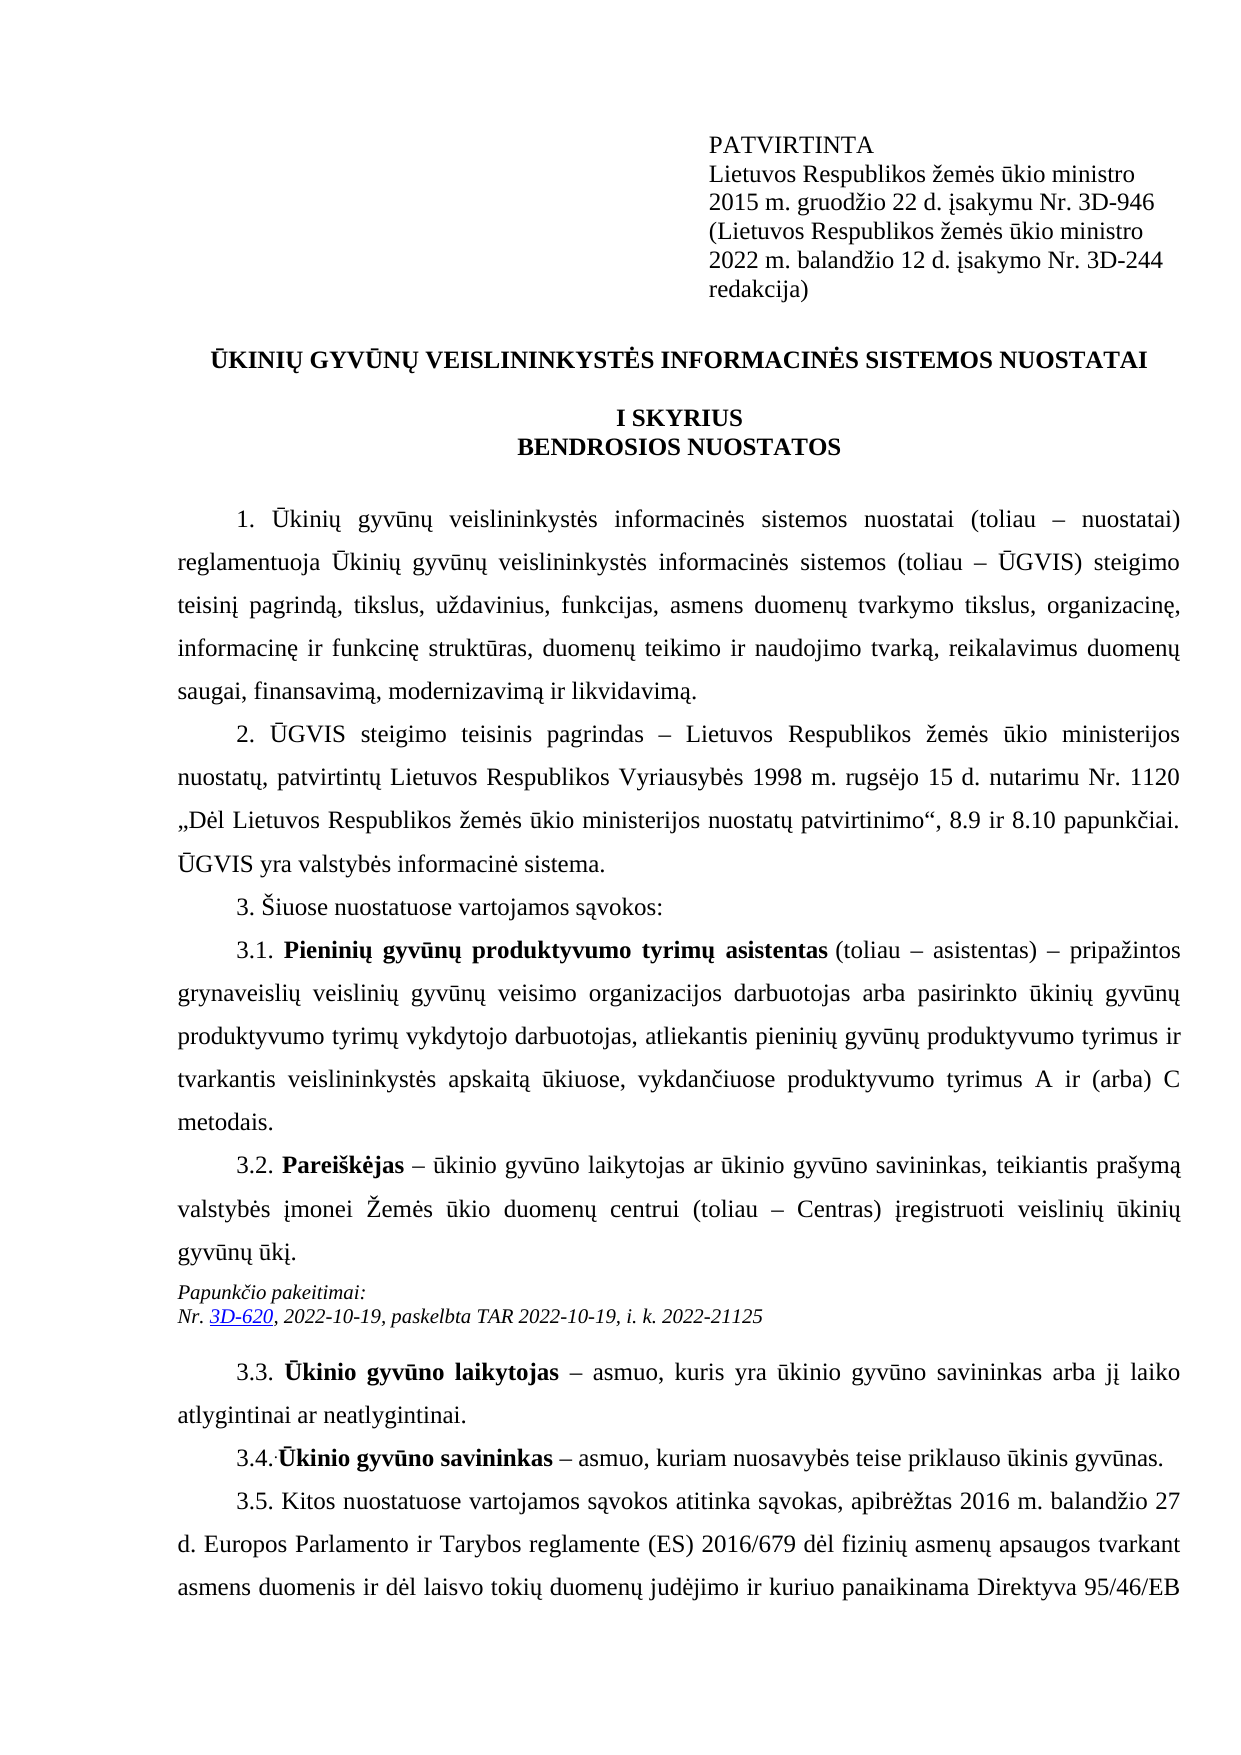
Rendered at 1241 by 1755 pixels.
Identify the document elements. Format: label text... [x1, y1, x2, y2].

text 3.4..Ūkinio gyvūno savininkas – asmuo, kuriam nuosavybės teise priklauso ūkinis gyvūnas. [177, 1443, 1181, 1472]
text 3.5. Kitos nuostatuose vartojamos sąvokos atitinka sąvokas, apibrėžtas 2016 m. balandžio 27 d. Europos Parlamento ir Tarybos reglamente (ES) 2016/679 dėl fizinių asmenų apsaugos tvarkant asmens duomenis ir dėl laisvo tokių duomenų judėjimo ir kuriuo panaikinama Direktyva 95/46/EB [177, 1486, 1181, 1601]
text BENDROSIOS NUOSTATOS [177, 432, 1181, 461]
text 3.1. Pieninių gyvūnų produktyvumo tyrimų asistentas (toliau – asistentas) – pripažintos grynaveislių veislinių gyvūnų veisimo organizacijos darbuotojas arba pasirinkto ūkinių gyvūnų produktyvumo tyrimų vykdytojo darbuotojas, atliekantis pieninių gyvūnų produktyvumo tyrimus ir tvarkantis veislininkystės apskaitą ūkiuose, vykdančiuose produktyvumo tyrimus A ir (arba) C metodais. [177, 935, 1181, 1136]
text Nr. 3D-620, 2022-10-19, paskelbta TAR 2022-10-19, i. k. 2022-21125 [177, 1304, 1181, 1328]
text 3.3. Ūkinio gyvūno laikytojas – asmuo, kuris yra ūkinio gyvūno savininkas arba jį laiko atlygintinai ar neatlygintinai. [177, 1357, 1181, 1429]
text 3.2. Pareiškėjas – ūkinio gyvūno laikytojas ar ūkinio gyvūno savininkas, teikiantis prašymą valstybės įmonei Žemės ūkio duomenų centrui (toliau – Centras) įregistruoti veislinių ūkinių gyvūnų ūkį. [177, 1151, 1181, 1266]
text 2015 m. gruodžio 22 d. įsakymu Nr. 3D-946 [709, 187, 1181, 216]
text 2022 m. balandžio 12 d. įsakymo Nr. 3D-244 [709, 245, 1181, 274]
text Papunkčio pakeitimai: [177, 1280, 1181, 1304]
text (Lietuvos Respublikos žemės ūkio ministro [709, 216, 1181, 245]
text ŪKINIŲ GYVŪNŲ VEISLININKYSTĖS INFORMACINĖS SISTEMOS NUOSTATAI [177, 346, 1181, 374]
text 3. Šiuose nuostatuose vartojamos sąvokos: [177, 892, 1181, 921]
text redakcija) [709, 274, 1181, 302]
text PATVIRTINTA [709, 130, 1181, 159]
text I SKYRIUS [177, 403, 1181, 432]
text Lietuvos Respublikos žemės ūkio ministro [709, 159, 1181, 187]
text 1. Ūkinių gyvūnų veislininkystės informacinės sistemos nuostatai (toliau – nuostatai) reglamentuoja Ūkinių gyvūnų veislininkystės informacinės sistemos (toliau – ŪGVIS) steigimo teisinį pagrindą, tikslus, uždavinius, funkcijas, asmens duomenų tvarkymo tikslus, organizacinę, informacinę ir funkcinę struktūras, duomenų teikimo ir naudojimo tvarką, reikalavimus duomenų saugai, finansavimą, modernizavimą ir likvidavimą. [177, 504, 1181, 705]
text 2. ŪGVIS steigimo teisinis pagrindas – Lietuvos Respublikos žemės ūkio ministerijos nuostatų, patvirtintų Lietuvos Respublikos Vyriausybės 1998 m. rugsėjo 15 d. nutarimu Nr. 1120 „Dėl Lietuvos Respublikos žemės ūkio ministerijos nuostatų patvirtinimo“, 8.9 ir 8.10 papunkčiai. ŪGVIS yra valstybės informacinė sistema. [177, 719, 1181, 877]
